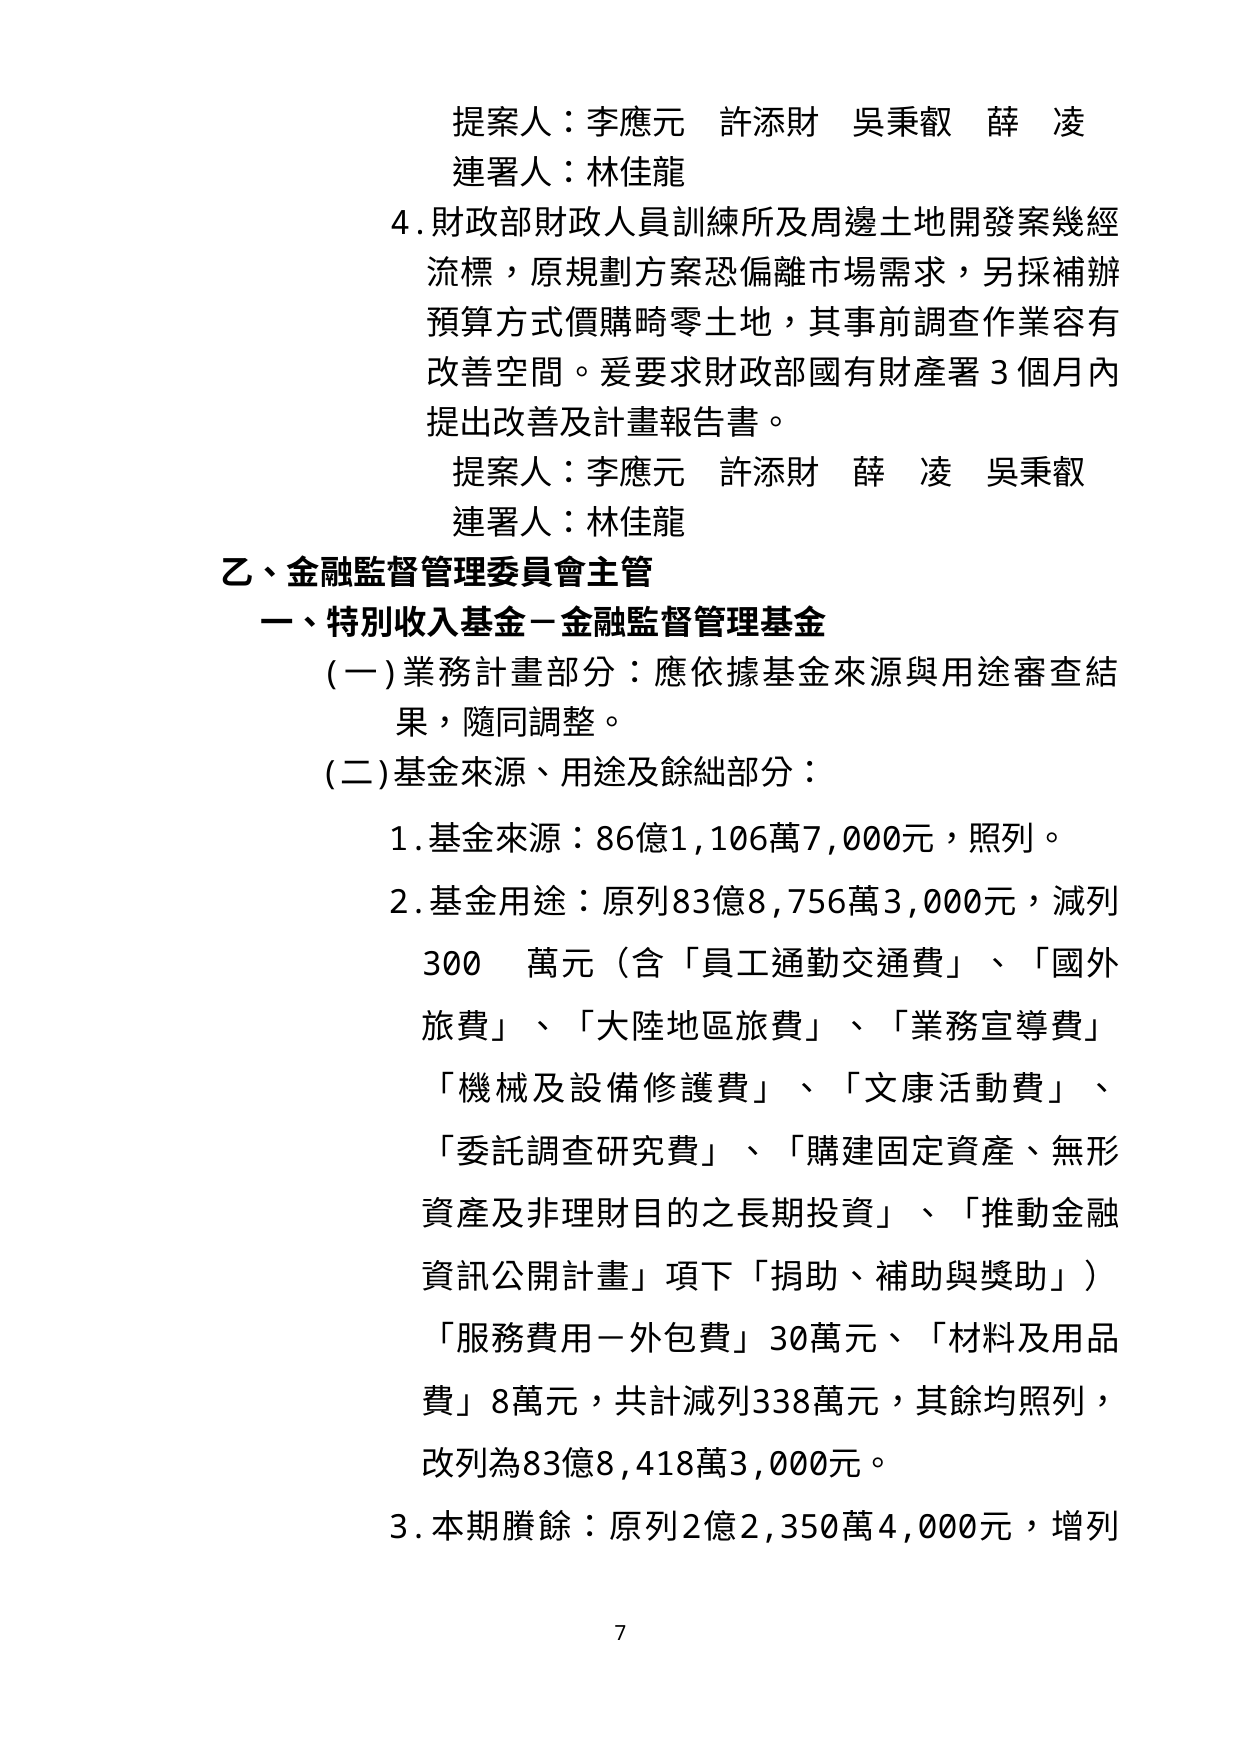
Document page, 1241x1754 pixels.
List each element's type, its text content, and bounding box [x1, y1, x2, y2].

text 提案人：李應元 許添財 吳秉叡 薛 凌 [453, 94, 1120, 144]
text 3.本期賸餘：原列2億2,350萬4,000元，增列 [388, 1482, 1120, 1544]
text 乙、金融監督管理委員會主管 [220, 544, 1120, 594]
text 連署人：林佳龍 [453, 144, 1120, 194]
text (一)業務計畫部分：應依據基金來源與用途審查結果，隨同調整。 [321, 644, 1120, 744]
text 提案人：李應元 許添財 薛 凌 吳秉叡 [453, 444, 1120, 494]
text 一、特別收入基金－金融監督管理基金 [260, 594, 1120, 644]
text (二)基金來源、用途及餘絀部分： [320, 744, 1120, 794]
text 1.基金來源：86億1,106萬7,000元，照列。 [120, 794, 1120, 857]
text 4.財政部財政人員訓練所及周邊土地開發案幾經流標，原規劃方案恐偏離市場需求，另採補辦預算方式價購畸零土地，其事前調查作業容有改善空間。爰要求財政部國有財產署3個月內提出改善及計畫報告書。 [390, 194, 1120, 444]
text 連署人：林佳龍 [453, 494, 1120, 544]
text 2.基金用途：原列83億8,756萬3,000元，減列300 萬元（含「員工通勤交通費」、「國外旅費」、「大陸地區旅費」、「業務宣導費」、「機械及設備修護費」、「文康活動費」、「委託調查研究費」、「購建固定資產、無形資產及非理財目的之長期投資」、「推動金融資訊公開計畫」項下「捐助、補助與獎助」）、「服務費用－外包費」30萬元、「材料及用品費」8萬元，共計減列338萬元，其餘均照列，改列為83億8,418萬3,000元。 [388, 857, 1120, 1482]
